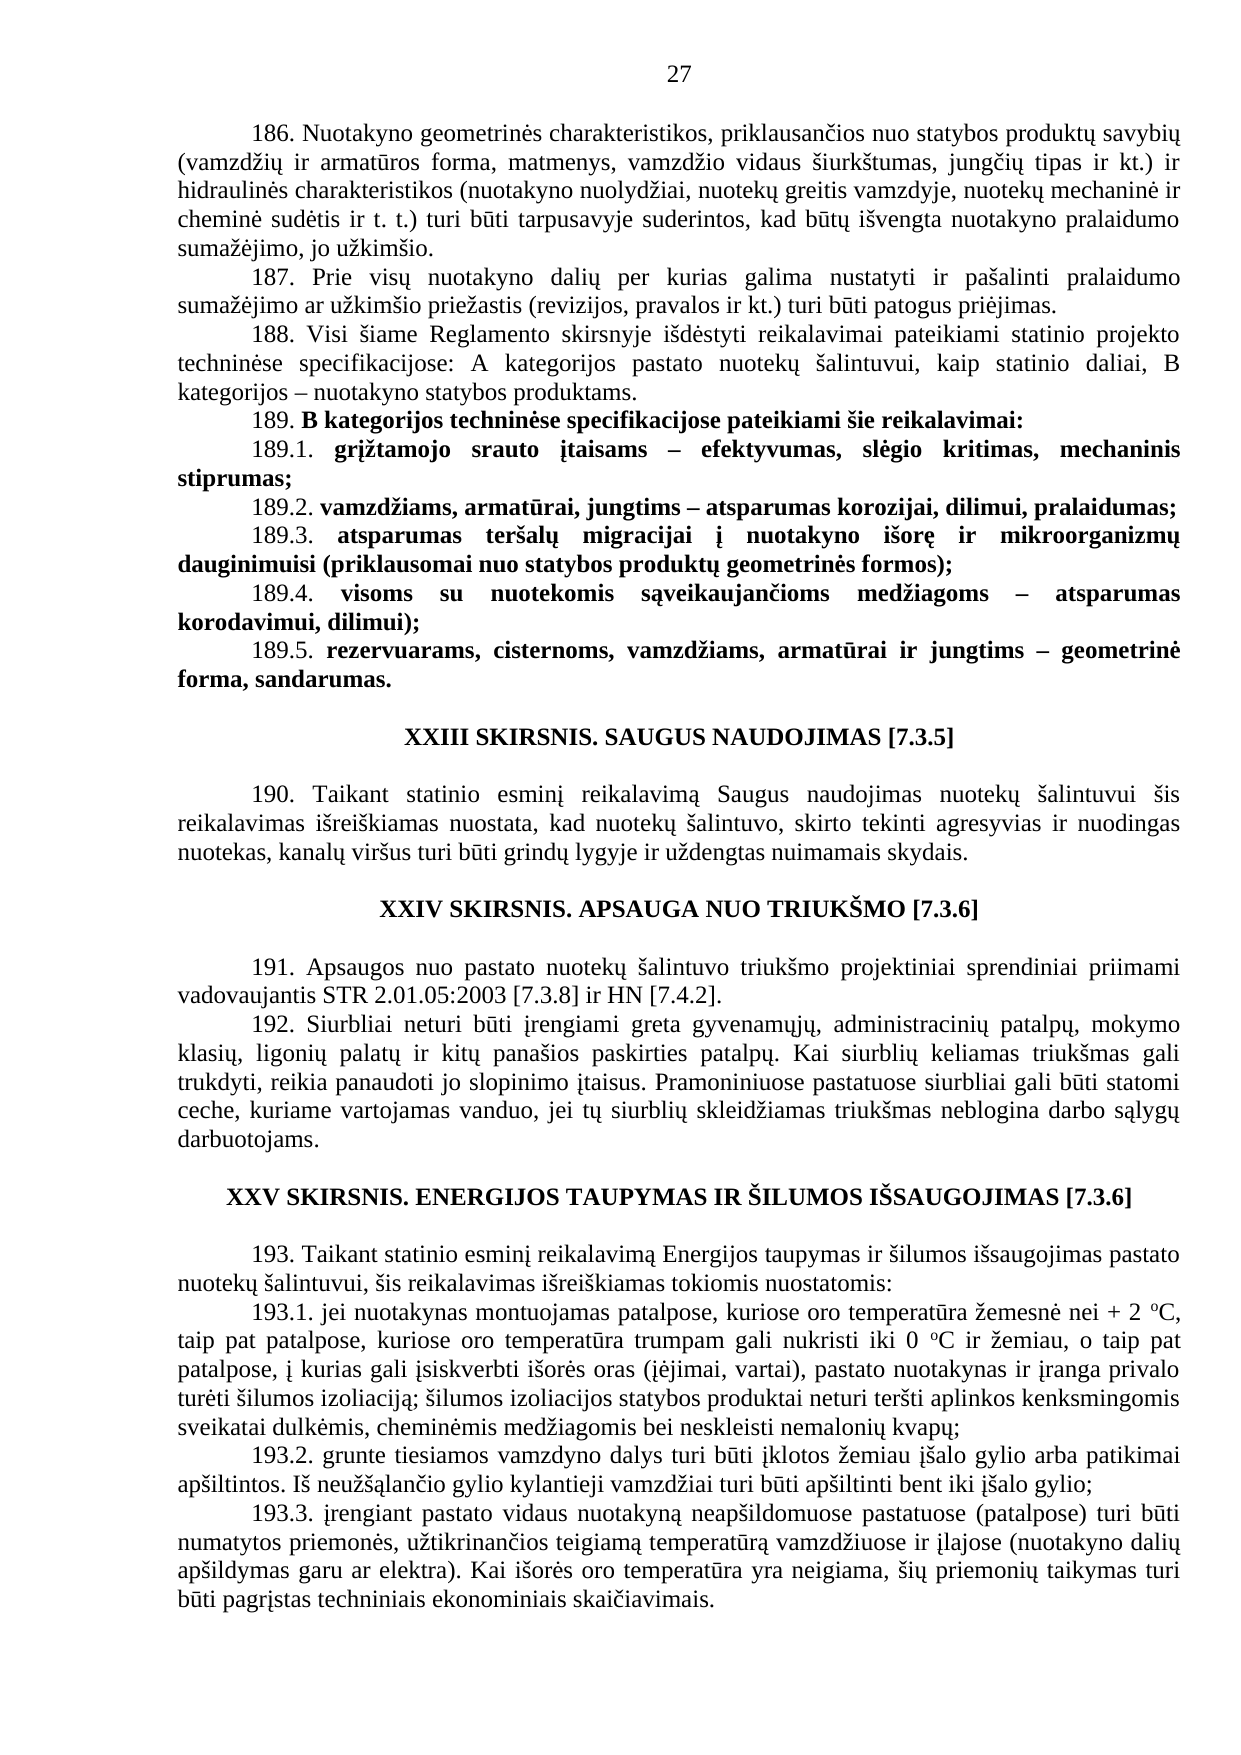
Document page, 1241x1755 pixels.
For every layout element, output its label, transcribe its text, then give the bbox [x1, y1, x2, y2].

text 189.1. grįžtamojo srauto įtaisams – efektyvumas, slėgio kritimas, mechaninis stiprumas; [177, 434, 1181, 492]
text XXV SKIRSNIS. ENERGIJOS TAUPYMAS IR ŠILUMOS IŠSAUGOJIMAS [7.3.6] [177, 1182, 1181, 1211]
text 193.2. grunte tiesiamos vamzdyno dalys turi būti įklotos žemiau įšalo gylio arba patikimai apšiltintos. Iš neužšąlančio gylio kylantieji vamzdžiai turi būti apšiltinti bent iki įšalo gylio; [177, 1441, 1181, 1498]
text 189.2. vamzdžiams, armatūrai, jungtims – atsparumas korozijai, dilimui, pralaidumas; [177, 492, 1181, 521]
text 193.3. įrengiant pastato vidaus nuotakyną neapšildomuose pastatuose (patalpose) turi būti numatytos priemonės, užtikrinančios teigiamą temperatūrą vamzdžiuose ir įlajose (nuotakyno dalių apšildymas garu ar elektra). Kai išorės oro temperatūra yra neigiama, šių priemonių taikymas turi būti pagrįstas techniniais ekonominiais skaičiavimais. [177, 1498, 1181, 1613]
text 191. Apsaugos nuo pastato nuotekų šalintuvo triukšmo projektiniai sprendiniai priimami vadovaujantis STR 2.01.05:2003 [7.3.8] ir HN [7.4.2]. [177, 952, 1181, 1009]
text 193. Taikant statinio esminį reikalavimą Energijos taupymas ir šilumos išsaugojimas pastato nuotekų šalintuvui, šis reikalavimas išreiškiamas tokiomis nuostatomis: [177, 1239, 1181, 1297]
text 188. Visi šiame Reglamento skirsnyje išdėstyti reikalavimai pateikiami statinio projekto techninėse specifikacijose: A kategorijos pastato nuotekų šalintuvui, kaip statinio daliai, B kategorijos – nuotakyno statybos produktams. [177, 319, 1181, 406]
text 189.5. rezervuarams, cisternoms, vamzdžiams, armatūrai ir jungtims – geometrinė forma, sandarumas. [177, 636, 1181, 693]
text 193.1. jei nuotakynas montuojamas patalpose, kuriose oro temperatūra žemesnė nei + 2 oC, taip pat patalpose, kuriose oro temperatūra trumpam gali nukristi iki 0 oC ir žemiau, o taip pat patalpose, į kurias gali įsiskverbti išorės oras (įėjimai, vartai), pastato nuotakynas ir įranga privalo turėti šilumos izoliaciją; šilumos izoliacijos statybos produktai neturi teršti aplinkos kenksmingomis sveikatai dulkėmis, cheminėmis medžiagomis bei neskleisti nemalonių kvapų; [177, 1297, 1181, 1441]
text 187. Prie visų nuotakyno dalių per kurias galima nustatyti ir pašalinti pralaidumo sumažėjimo ar užkimšio priežastis (revizijos, pravalos ir kt.) turi būti patogus priėjimas. [177, 262, 1181, 319]
text 189.4. visoms su nuotekomis sąveikaujančioms medžiagoms – atsparumas korodavimui, dilimui); [177, 578, 1181, 636]
text XXIII SKIRSNIS. SAUGUS NAUDOJIMAS [7.3.5] [177, 722, 1181, 751]
text 186. Nuotakyno geometrinės charakteristikos, priklausančios nuo statybos produktų savybių (vamzdžių ir armatūros forma, matmenys, vamzdžio vidaus šiurkštumas, jungčių tipas ir kt.) ir hidraulinės charakteristikos (nuotakyno nuolydžiai, nuotekų greitis vamzdyje, nuotekų mechaninė ir cheminė sudėtis ir t. t.) turi būti tarpusavyje suderintos, kad būtų išvengta nuotakyno pralaidumo sumažėjimo, jo užkimšio. [177, 118, 1181, 262]
text 192. Siurbliai neturi būti įrengiami greta gyvenamųjų, administracinių patalpų, mokymo klasių, ligonių palatų ir kitų panašios paskirties patalpų. Kai siurblių keliamas triukšmas gali trukdyti, reikia panaudoti jo slopinimo įtaisus. Pramoniniuose pastatuose siurbliai gali būti statomi ceche, kuriame vartojamas vanduo, jei tų siurblių skleidžiamas triukšmas neblogina darbo sąlygų darbuotojams. [177, 1009, 1181, 1153]
text 190. Taikant statinio esminį reikalavimą Saugus naudojimas nuotekų šalintuvui šis reikalavimas išreiškiamas nuostata, kad nuotekų šalintuvo, skirto tekinti agresyvias ir nuodingas nuotekas, kanalų viršus turi būti grindų lygyje ir uždengtas nuimamais skydais. [177, 779, 1181, 866]
text XXIV SKIRSNIS. APSAUGA NUO TRIUKŠMO [7.3.6] [177, 894, 1181, 923]
text 189. B kategorijos techninėse specifikacijose pateikiami šie reikalavimai: [177, 406, 1181, 434]
text 189.3. atsparumas teršalų migracijai į nuotakyno išorę ir mikroorganizmų dauginimuisi (priklausomai nuo statybos produktų geometrinės formos); [177, 521, 1181, 578]
